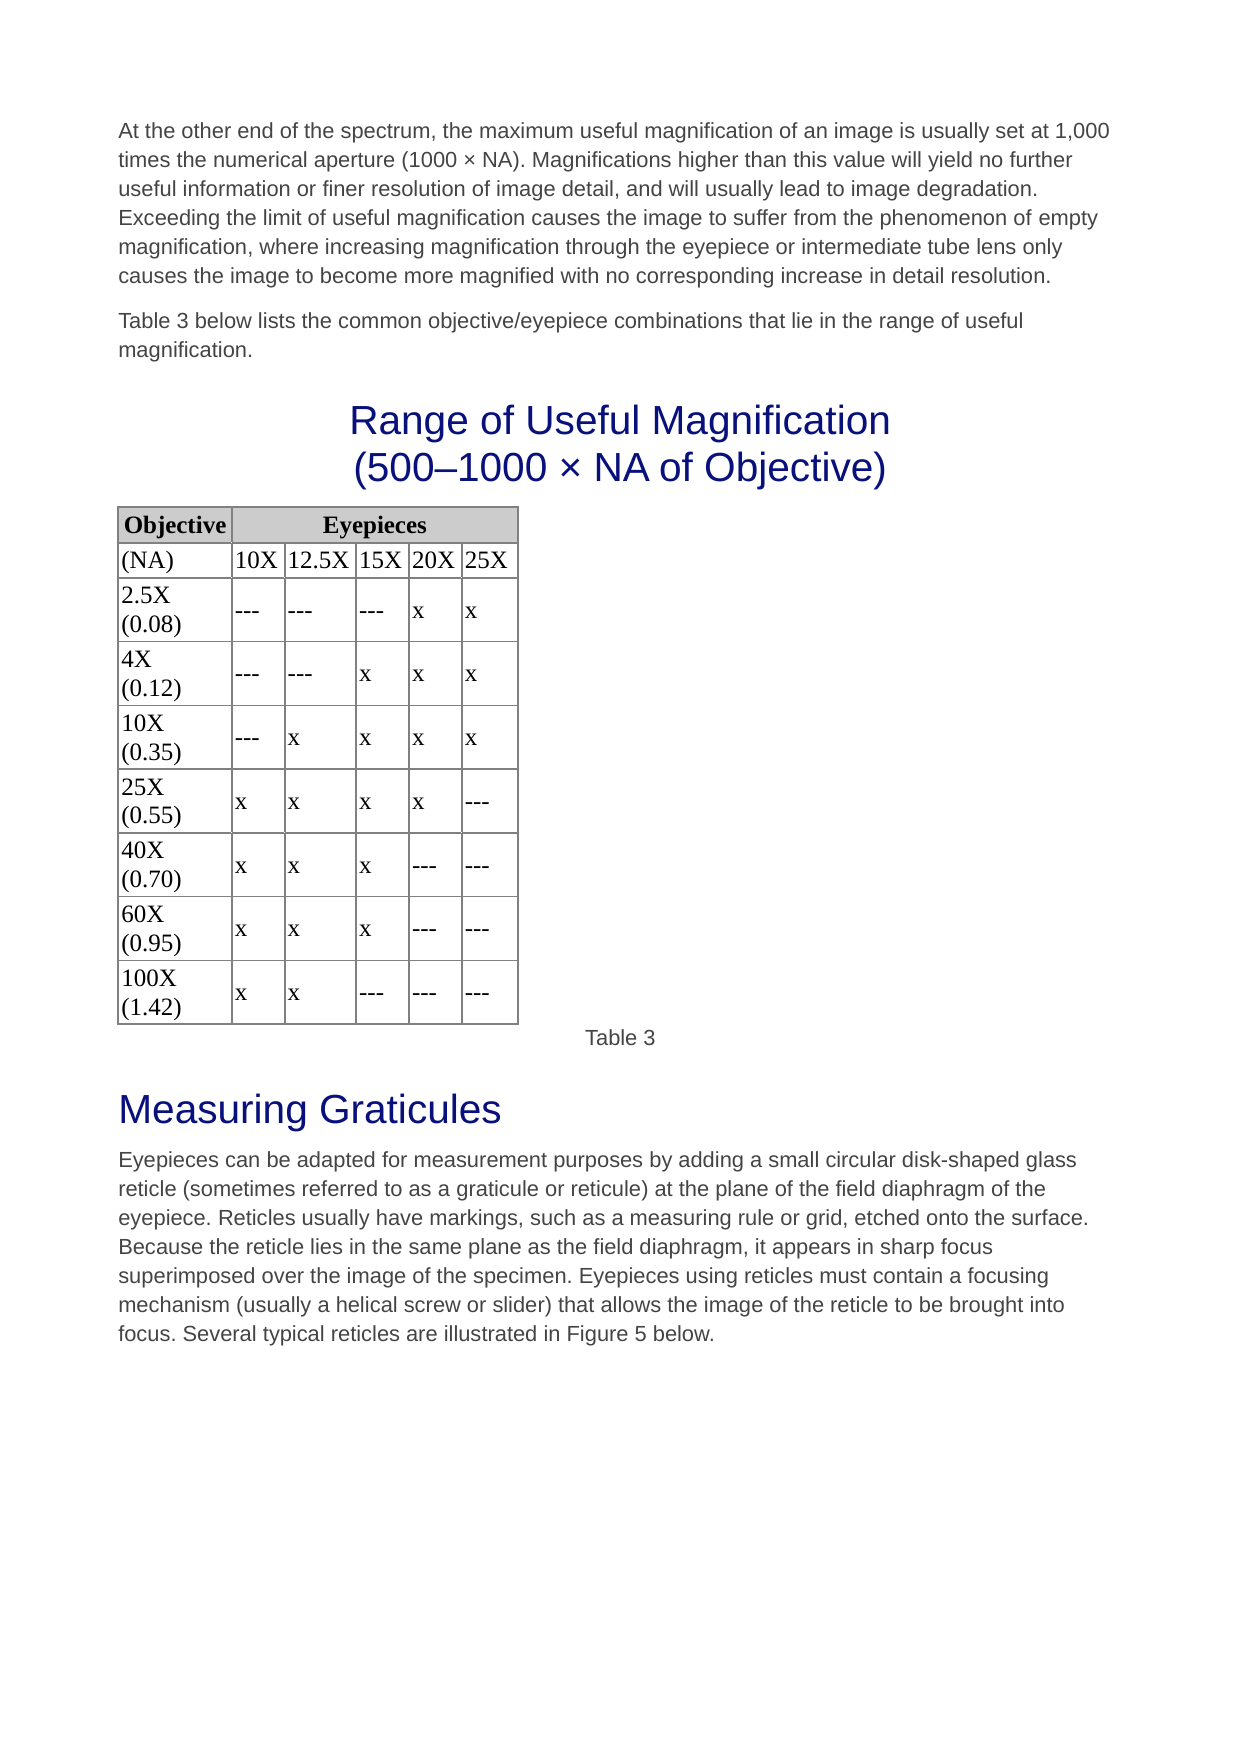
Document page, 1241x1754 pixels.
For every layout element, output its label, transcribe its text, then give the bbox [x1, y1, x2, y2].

table_header Eyepieces [233, 508, 517, 542]
table_cell --- [410, 897, 461, 959]
table_cell x [410, 579, 461, 641]
text Eyepieces can be adapted for measurement purposes by adding a small circular disk-shaped glass reticle (sometimes referred to as a graticule or reticule) at the plane of the field diaphragm of the eyepiece. Reticles usually have markings, such as a measuring rule or grid, etched onto the surface. Because the reticle lies in the same plane as the field diaphragm, it appears in sharp focus superimposed over the image of the specimen. Eyepieces using reticles must contain a focusing mechanism (usually a helical screw or slider) that allows the image of the reticle to be brought into focus. Several typical reticles are illustrated in Figure 5 below. [118, 1147, 1122, 1346]
table_cell 60X (0.95) [119, 897, 231, 959]
table_cell x [357, 706, 408, 768]
table_cell 20X [410, 544, 461, 577]
table_cell --- [286, 642, 355, 704]
table_cell --- [357, 961, 408, 1023]
table_cell x [286, 897, 355, 959]
table_cell x [463, 706, 517, 768]
text Table 3 below lists the common objective/eyepiece combinations that lie in the range of useful magnification. [118, 307, 1122, 362]
table_cell x [286, 770, 355, 832]
table_cell x [357, 642, 408, 704]
table_cell 10X (0.35) [119, 706, 231, 768]
table_cell x [357, 834, 408, 896]
text Table 3 [118, 1025, 1122, 1050]
table_cell x [233, 961, 284, 1023]
table_cell --- [233, 706, 284, 768]
table_cell --- [233, 642, 284, 704]
table_cell x [286, 961, 355, 1023]
table_cell 25X [463, 544, 517, 577]
table_cell --- [410, 961, 461, 1023]
table_cell --- [410, 834, 461, 896]
table_cell 100X (1.42) [119, 961, 231, 1023]
table_cell --- [463, 961, 517, 1023]
table_cell x [463, 579, 517, 641]
table_cell x [357, 897, 408, 959]
table_cell x [233, 897, 284, 959]
table_cell 2.5X (0.08) [119, 579, 231, 641]
table_cell --- [357, 579, 408, 641]
table_cell x [410, 770, 461, 832]
table_cell x [286, 834, 355, 896]
table_cell 10X [233, 544, 284, 577]
table_cell x [233, 770, 284, 832]
table_cell x [410, 642, 461, 704]
table_cell 40X (0.70) [119, 834, 231, 896]
table_cell x [286, 706, 355, 768]
subtitle Measuring Graticules [118, 1085, 1122, 1132]
table_cell x [233, 834, 284, 896]
text At the other end of the spectrum, the maximum useful magnification of an image is usually set at 1,000 times the numerical aperture (1000 × NA). Magnifications higher than this value will yield no further useful information or finer resolution of image detail, and will usually lead to image degradation. Exceeding the limit of useful magnification causes the image to suffer from the phenomenon of empty magnification, where increasing magnification through the eyepiece or intermediate tube lens only causes the image to become more magnified with no corresponding increase in detail resolution. [118, 118, 1122, 288]
table_cell x [410, 706, 461, 768]
table_cell --- [233, 579, 284, 641]
table_cell x [357, 770, 408, 832]
table_cell --- [463, 834, 517, 896]
table_header Objective [119, 508, 231, 542]
table_cell (NA) [119, 544, 231, 577]
table_cell 12.5X [286, 544, 355, 577]
table_cell --- [286, 579, 355, 641]
table_cell x [463, 642, 517, 704]
table_cell 4X (0.12) [119, 642, 231, 704]
table_cell --- [463, 770, 517, 832]
table_cell --- [463, 897, 517, 959]
table_cell 15X [357, 544, 408, 577]
table_cell 25X (0.55) [119, 770, 231, 832]
subtitle Range of Useful Magnification (500–1000 × NA of Objective) [118, 397, 1122, 490]
